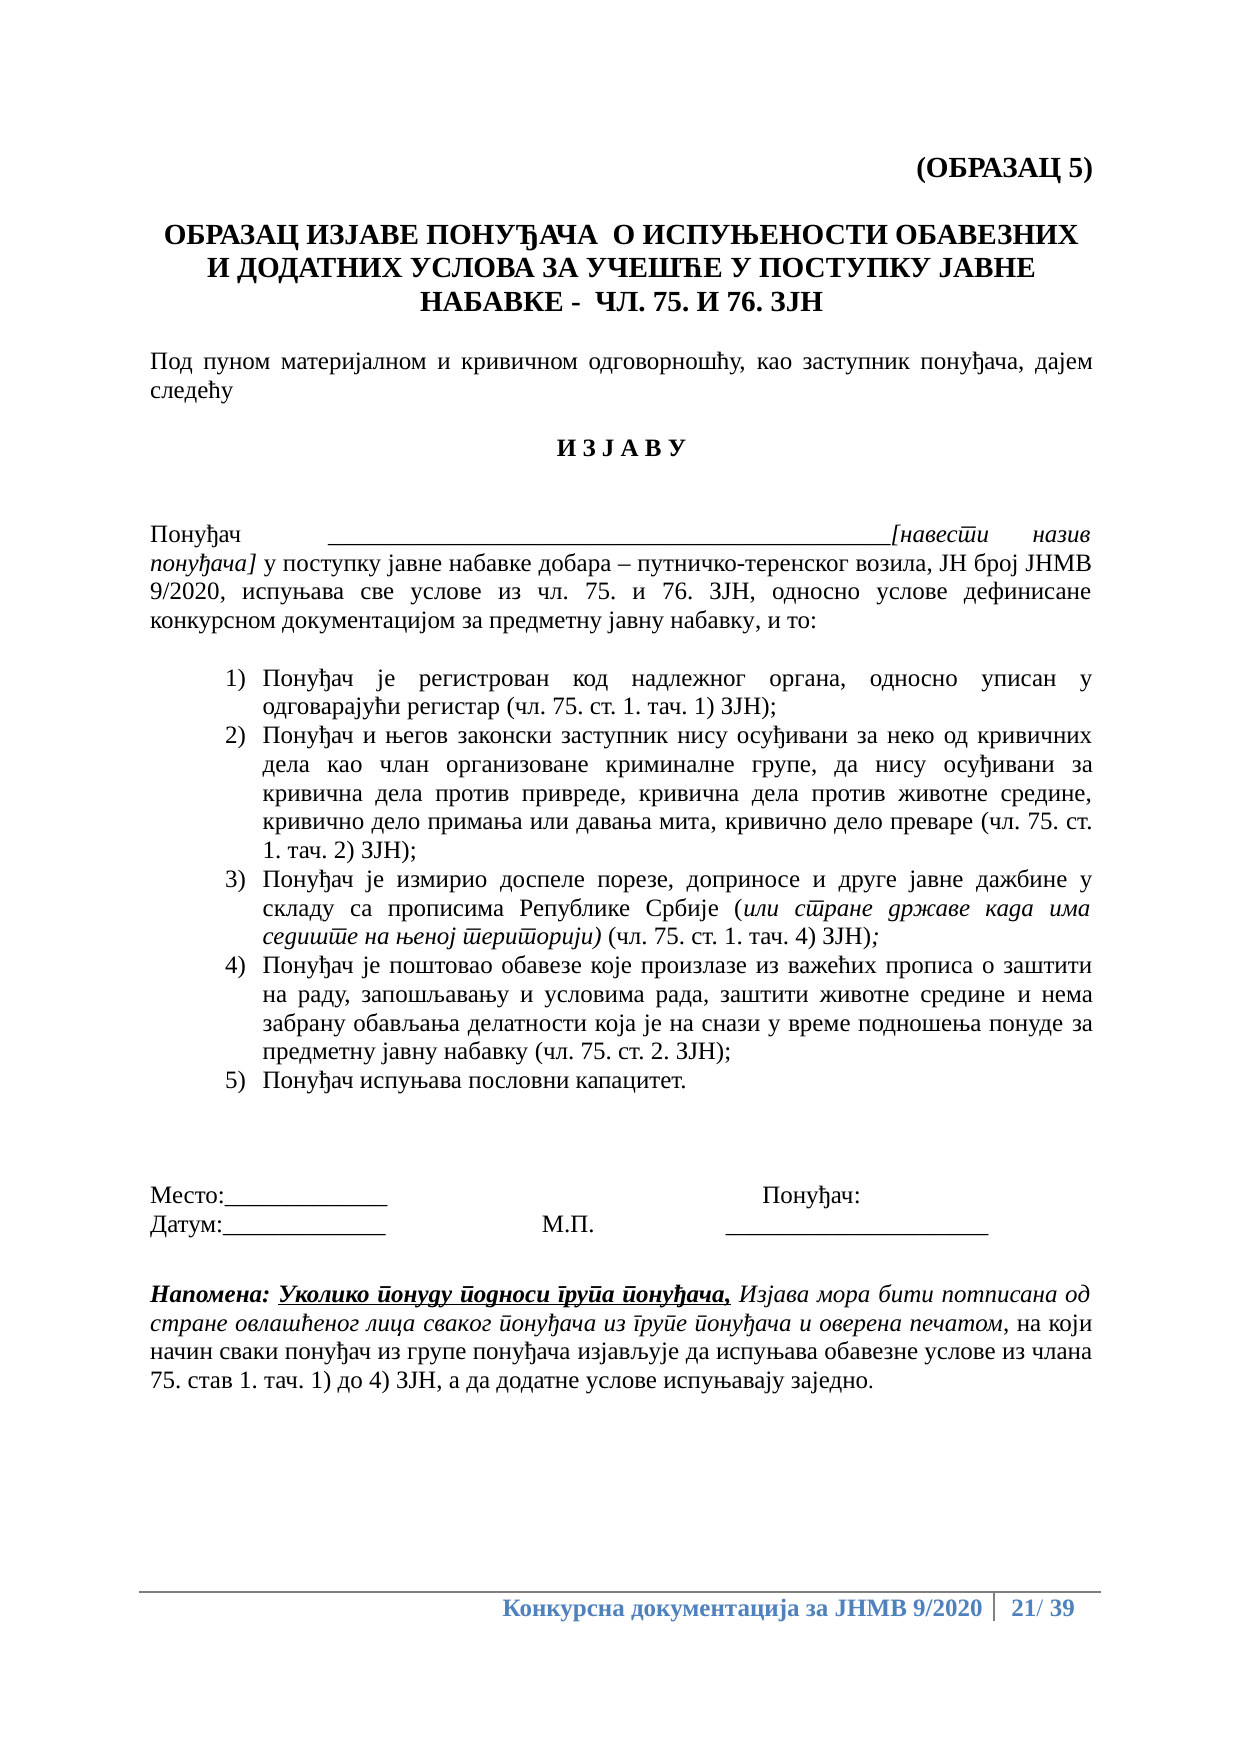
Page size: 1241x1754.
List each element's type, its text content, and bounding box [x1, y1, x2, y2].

list Понуђач и његов законски заступник нису осуђивани за неко од кривичних дела као члан организоване криминалне групе, да нису осуђивани за кривична дела против привреде, кривична дела против животне средине, кривично дело примања или давања мита, кривично дело преваре (чл. 75. ст. 1. тач. 2) ЗЈН); [225, 720, 1093, 864]
list Понуђач је регистрован код надлежног органа, односно уписан у одговарајући регистар (чл. 75. ст. 1. тач. 1) ЗЈН); [225, 663, 1093, 720]
text Под пуном материјалном и кривичном одговорношћу, као заступник понуђача, дајем следећу [150, 346, 1093, 404]
text (ОБРАЗАЦ 5) [150, 150, 1093, 183]
list Напомена: Уколико понуду подноси група понуђача, Изјава мора бити потписана од стране овлашћеног лица сваког понуђача из групе понуђача и оверена печатом, на који начин сваки понуђач из групе понуђача изјављује да испуњава обавезне услове из члана 75. став 1. тач. 1) до 4) ЗЈН, а да додатне услове испуњавају заједно. [150, 1279, 1093, 1394]
text ОБРАЗАЦ ИЗЈАВЕ ПОНУЂАЧА О ИСПУЊЕНОСТИ ОБАВЕЗНИХ И ДОДАТНИХ УСЛОВА ЗА УЧЕШЋЕ У ПОСТУПКУ ЈАВНЕ НАБАВКЕ - ЧЛ. 75. И 76. ЗЈН [150, 217, 1093, 318]
list Понуђач је поштовао обавезе које произлазе из важећих прописа о заштити на раду, запошљавању и условима рада, заштити животне средине и нема забрану обављања делатности која је на снази у време подношења понуде за предметну јавну набавку (чл. 75. ст. 2. ЗЈН); [225, 950, 1093, 1065]
text И З Ј А В У [150, 433, 1093, 461]
list Понуђач испуњава пословни капацитет. [225, 1065, 1093, 1094]
list Понуђач је измирио доспеле порезе, доприносе и друге јавне дажбине у складу са прописима Републике Србије (или стране државе када има седиште на њеној територији) (чл. 75. ст. 1. тач. 4) ЗЈН); [225, 864, 1093, 950]
text Место:_____________ Понуђач: [150, 1180, 1093, 1209]
text Понуђач _____________________________________________[навести назив понуђача] у поступку јавне набавке добара – путничко-теренског возила, ЈН број ЈНМВ 9/2020, испуњава све услове из чл. 75. и 76. ЗЈН, односно услове дефинисане конкурсном документацијом за предметну јавну набавку, и то: [150, 519, 1093, 634]
text Датум:_____________ М.П. _____________________ [150, 1209, 1093, 1238]
